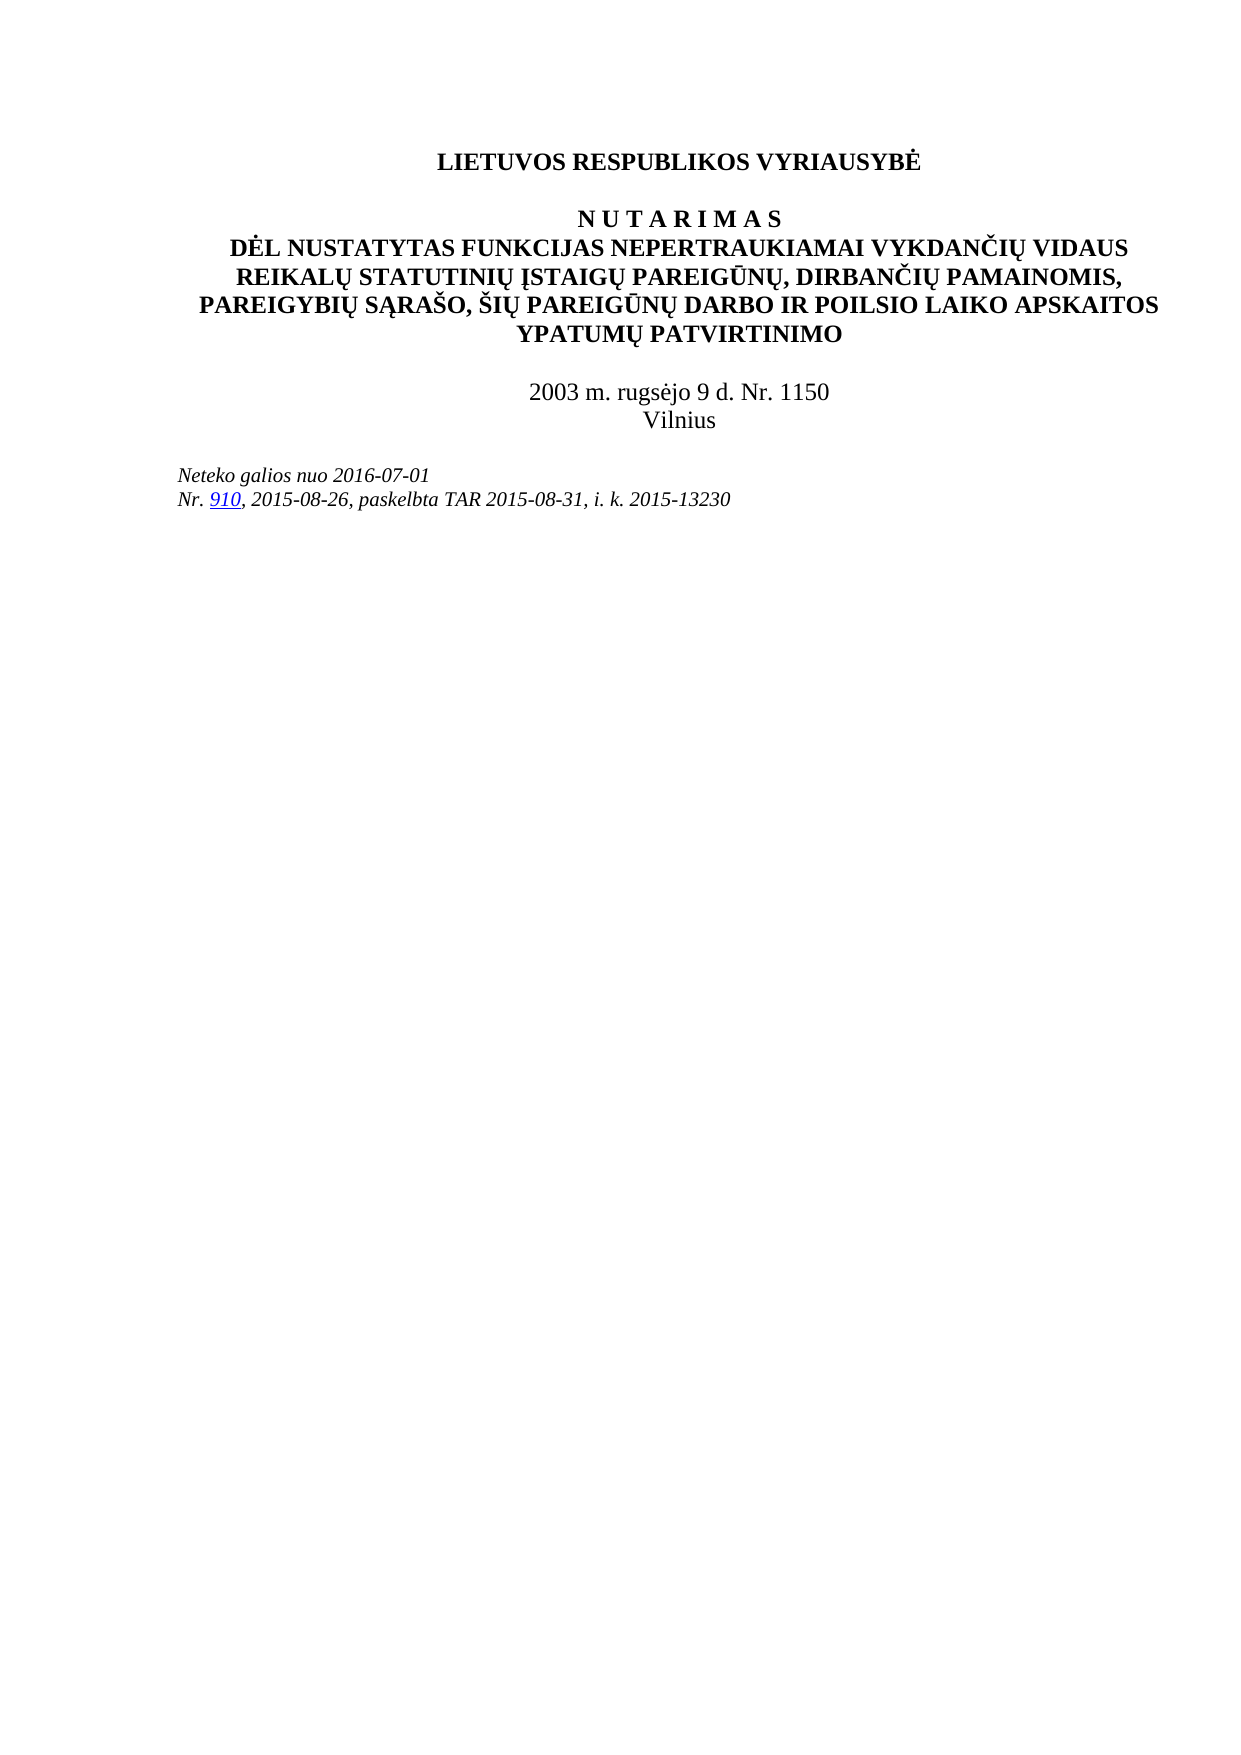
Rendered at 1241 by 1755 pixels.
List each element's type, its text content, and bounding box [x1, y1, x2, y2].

text Neteko galios nuo 2016-07-01 [177, 463, 1181, 487]
text 2003 m. rugsėjo 9 d. Nr. 1150 [177, 377, 1181, 406]
text Nr. 910, 2015-08-26, paskelbta TAR 2015-08-31, i. k. 2015-13230 [177, 487, 1181, 511]
text Vilnius [177, 406, 1181, 434]
text N U T A R I M A S [177, 204, 1181, 233]
text DĖL NUSTATYTAS FUNKCIJAS NEPERTRAUKIAMAI VYKDANČIŲ VIDAUS REIKALŲ STATUTINIŲ ĮSTAIGŲ PAREIGŪNŲ, DIRBANČIŲ PAMAINOMIS, PAREIGYBIŲ SĄRAŠO, ŠIŲ PAREIGŪNŲ DARBO IR POILSIO LAIKO APSKAITOS YPATUMŲ PATVIRTINIMO [177, 233, 1181, 348]
text LIETUVOS RESPUBLIKOS VYRIAUSYBĖ [177, 147, 1181, 176]
